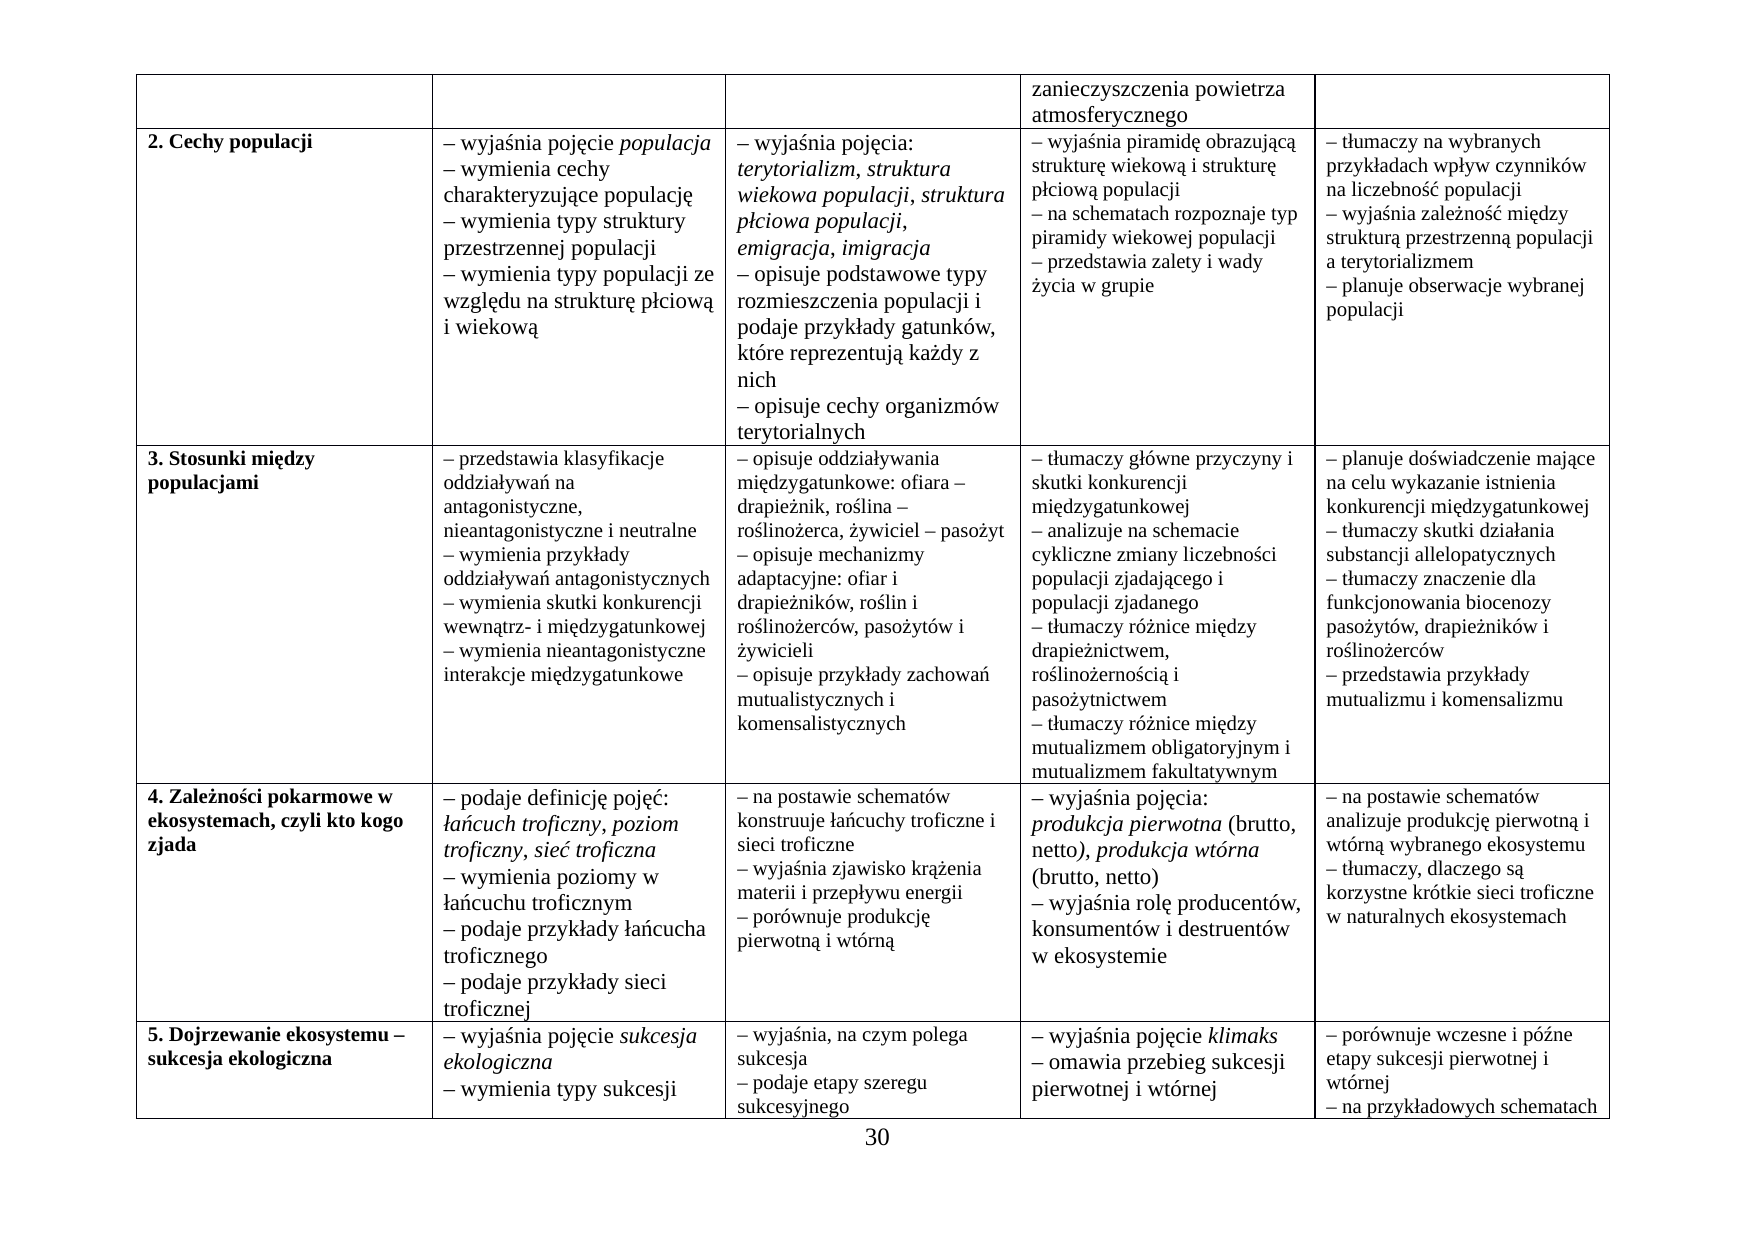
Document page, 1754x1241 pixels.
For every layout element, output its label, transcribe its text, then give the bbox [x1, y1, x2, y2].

table_cell [726, 75, 1020, 127]
table_cell – wyjaśnia pojęcie klimaks – omawia przebieg sukcesji pierwotnej i wtórnej [1021, 1022, 1314, 1118]
table_cell – planuje doświadczenie mające na celu wykazanie istnienia konkurencji międzygatunkowej – tłumaczy skutki działania substancji allelopatycznych – tłumaczy znaczenie dla funkcjonowania biocenozy pasożytów, drapieżników i roślinożerców – przedstawia przykłady mutualizmu i komensalizmu [1316, 446, 1609, 783]
table_cell 3. Stosunki między populacjami [137, 446, 432, 783]
table_cell [137, 75, 432, 127]
table_cell [433, 75, 725, 127]
table_cell [1316, 75, 1609, 127]
table_cell – wyjaśnia pojęcie sukcesja ekologiczna – wymienia typy sukcesji [433, 1022, 725, 1118]
table_cell – tłumaczy na wybranych przykładach wpływ czynników na liczebność populacji – wyjaśnia zależność między strukturą przestrzenną populacji a terytorializmem – planuje obserwacje wybranej populacji [1316, 129, 1609, 445]
table_cell – opisuje oddziaływania międzygatunkowe: ofiara – drapieżnik, roślina – roślinożerca, żywiciel – pasożyt – opisuje mechanizmy adaptacyjne: ofiar i drapieżników, roślin i roślinożerców, pasożytów i żywicieli – opisuje przykłady zachowań mutualistycznych i komensalistycznych [726, 446, 1020, 783]
table_cell – wyjaśnia, na czym polega sukcesja – podaje etapy szeregu sukcesyjnego [726, 1022, 1020, 1118]
table_cell – wyjaśnia pojęcia: produkcja pierwotna (brutto, netto), produkcja wtórna (brutto, netto) – wyjaśnia rolę producentów, konsumentów i destruentów w ekosystemie [1021, 784, 1314, 1021]
table_cell 4. Zależności pokarmowe w ekosystemach, czyli kto kogo zjada [137, 784, 432, 1021]
table_cell – wyjaśnia pojęcia: terytorializm, struktura wiekowa populacji, struktura płciowa populacji, emigracja, imigracja – opisuje podstawowe typy rozmieszczenia populacji i podaje przykłady gatunków, które reprezentują każdy z nich – opisuje cechy organizmów terytorialnych [726, 129, 1020, 445]
table_cell – wyjaśnia piramidę obrazującą strukturę wiekową i strukturę płciową populacji – na schematach rozpoznaje typ piramidy wiekowej populacji – przedstawia zalety i wady życia w grupie [1021, 129, 1314, 445]
table_cell zanieczyszczenia powietrza atmosferycznego [1021, 75, 1314, 127]
table_cell – podaje definicję pojęć: łańcuch troficzny, poziom troficzny, sieć troficzna – wymienia poziomy w łańcuchu troficznym – podaje przykłady łańcucha troficznego – podaje przykłady sieci troficznej [433, 784, 725, 1021]
table_cell – porównuje wczesne i późne etapy sukcesji pierwotnej i wtórnej – na przykładowych schematach [1316, 1022, 1609, 1118]
table_cell 2. Cechy populacji [137, 129, 432, 445]
table_cell – na postawie schematów konstruuje łańcuchy troficzne i sieci troficzne – wyjaśnia zjawisko krążenia materii i przepływu energii – porównuje produkcję pierwotną i wtórną [726, 784, 1020, 1021]
table_cell – tłumaczy główne przyczyny i skutki konkurencji międzygatunkowej – analizuje na schemacie cykliczne zmiany liczebności populacji zjadającego i populacji zjadanego – tłumaczy różnice między drapieżnictwem, roślinożernością i pasożytnictwem – tłumaczy różnice między mutualizmem obligatoryjnym i mutualizmem fakultatywnym [1021, 446, 1314, 783]
table_cell 5. Dojrzewanie ekosystemu – sukcesja ekologiczna [137, 1022, 432, 1118]
table_cell – na postawie schematów analizuje produkcję pierwotną i wtórną wybranego ekosystemu – tłumaczy, dlaczego są korzystne krótkie sieci troficzne w naturalnych ekosystemach [1316, 784, 1609, 1021]
table_cell – wyjaśnia pojęcie populacja – wymienia cechy charakteryzujące populację – wymienia typy struktury przestrzennej populacji – wymienia typy populacji ze względu na strukturę płciową i wiekową [433, 129, 725, 445]
table_cell – przedstawia klasyfikacje oddziaływań na antagonistyczne, nieantagonistyczne i neutralne – wymienia przykłady oddziaływań antagonistycznych – wymienia skutki konkurencji wewnątrz- i międzygatunkowej – wymienia nieantagonistyczne interakcje międzygatunkowe [433, 446, 725, 783]
